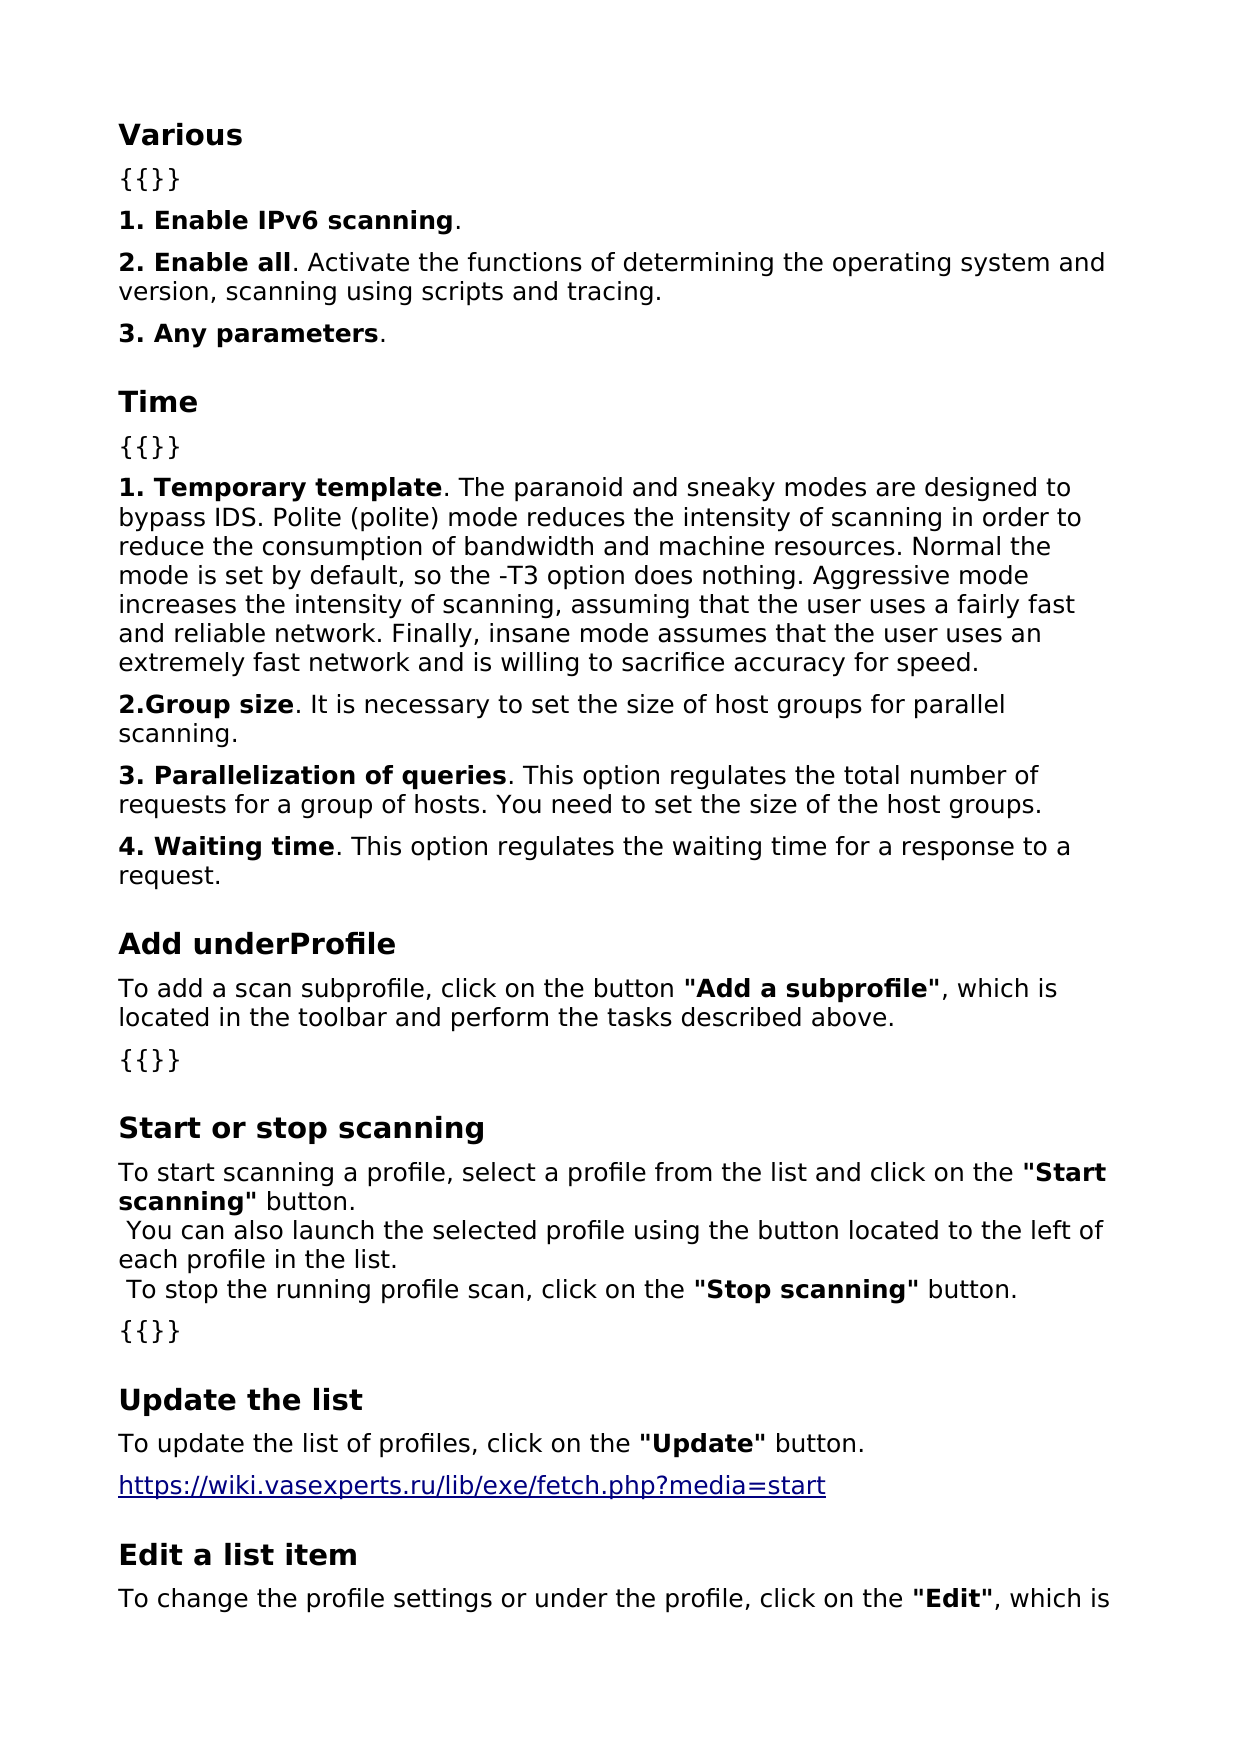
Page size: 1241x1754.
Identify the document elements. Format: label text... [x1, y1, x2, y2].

subtitle Start or stop scanning [118, 1112, 1122, 1146]
subtitle Update the list [118, 1383, 1122, 1417]
text To update the list of profiles, click on the "Update" button. [118, 1429, 1122, 1459]
text 1. Temporary template. The paranoid and sneaky modes are designed to bypass IDS. Polite (polite) mode reduces the intensity of scanning in order to reduce the consumption of bandwidth and machine resources. Normal the mode is set by default, so the -T3 option does nothing. Aggressive mode increases the intensity of scanning, assuming that the user uses a fairly fast and reliable network. Finally, insane mode assumes that the user uses an extremely fast network and is willing to sacrifice accuracy for speed. [118, 473, 1122, 678]
text To start scanning a profile, select a profile from the list and click on the "Start scanning" button. You can also launch the selected profile using the button located to the left of each profile in the list. To stop the running profile scan, click on the "Stop scanning" button. [118, 1158, 1122, 1304]
text 3. Parallelization of queries. This option regulates the total number of requests for a group of hosts. You need to set the size of the host groups. [118, 761, 1122, 819]
text 2.Group size. It is necessary to set the size of host groups for parallel scanning. [118, 690, 1122, 748]
text 4. Waiting time. This option regulates the waiting time for a response to a request. [118, 832, 1122, 890]
subtitle Time [118, 385, 1122, 419]
subtitle Add underProfile [118, 928, 1122, 962]
text To add a scan subprofile, click on the button "Add a subprofile", which is located in the toolbar and perform the tasks described above. [118, 974, 1122, 1032]
text {{}} [118, 432, 1122, 461]
text 3. Any parameters. [118, 319, 1122, 348]
text {{}} [118, 1316, 1122, 1346]
text To change the profile settings or under the profile, click on the "Edit", which is [118, 1584, 1122, 1613]
text https://wiki.vasexperts.ru/lib/exe/fetch.php?media=start [118, 1471, 1122, 1500]
text {{}} [118, 164, 1122, 194]
text {{}} [118, 1045, 1122, 1074]
subtitle Edit a list item [118, 1538, 1122, 1572]
text 2. Enable all. Activate the functions of determining the operating system and version, scanning using scripts and tracing. [118, 248, 1122, 306]
subtitle Various [118, 118, 1122, 152]
text 1. Enable IPv6 scanning. [118, 206, 1122, 235]
